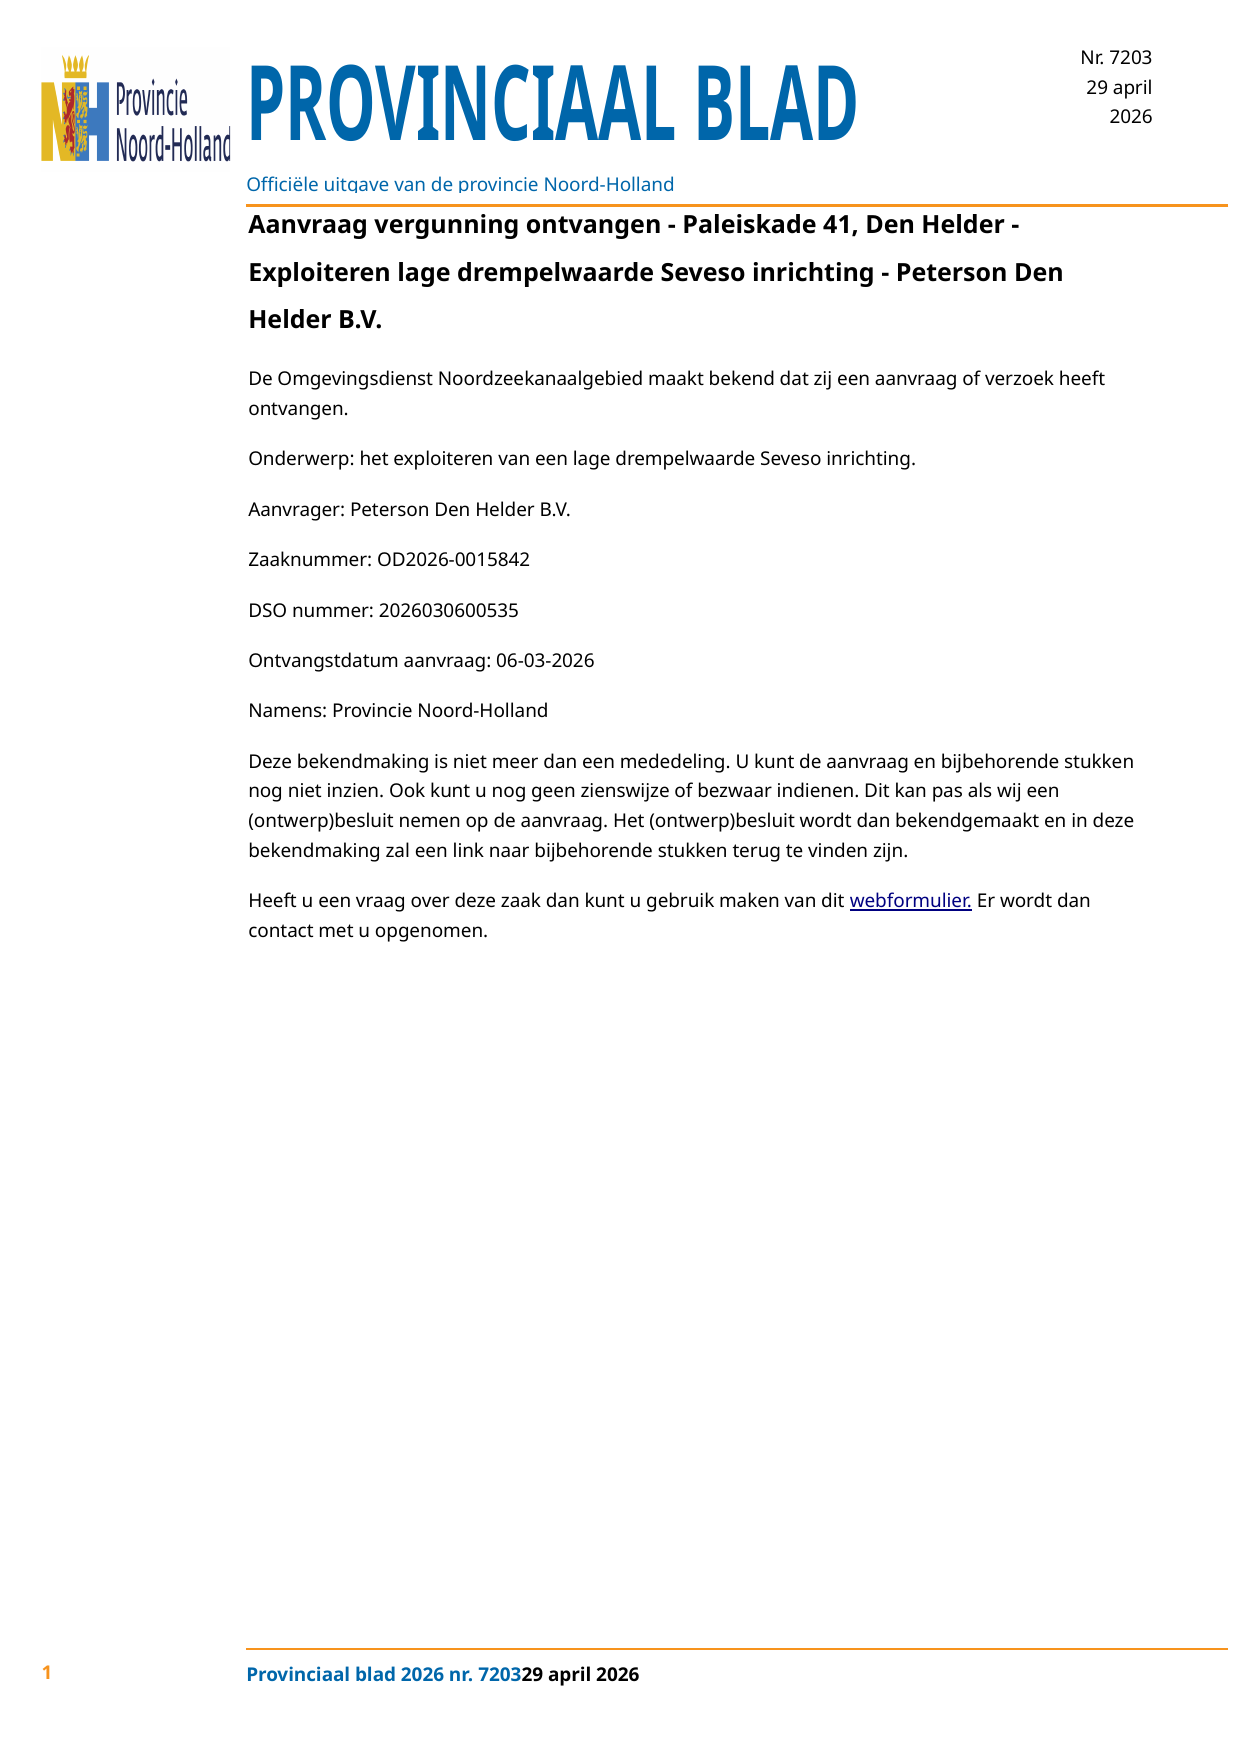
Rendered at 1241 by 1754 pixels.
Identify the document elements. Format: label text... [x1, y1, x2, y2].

text Heeft u een vraag over deze zaak dan kunt u gebruik maken van dit webformulier. Er wordt dan contact met u opgenomen. [248, 887, 1152, 942]
text Ontvangstdatum aanvraag: 06-03-2026 [248, 647, 1152, 673]
text Onderwerp: het exploiteren van een lage drempelwaarde Seveso inrichting. [248, 446, 1152, 471]
picture [41, 47, 231, 172]
text De Omgevingsdienst Noordzeekanaalgebied maakt bekend dat zij een aanvraag of verzoek heeft ontvangen. [248, 366, 1152, 421]
text Deze bekendmaking is niet meer dan een mededeling. U kunt de aanvraag en bijbehorende stukken nog niet inzien. Ook kunt u nog geen zienswijze of bezwaar indienen. Dit kan pas als wij een (ontwerp)besluit nemen op de aanvraag. Het (ontwerp)besluit wordt dan bekendgemaakt en in deze bekendmaking zal een link naar bijbehorende stukken terug te vinden zijn. [248, 748, 1152, 862]
text Zaaknummer: OD2026-0015842 [248, 546, 1152, 572]
text Namens: Provincie Noord-Holland [248, 698, 1152, 723]
text DSO nummer: 2026030600535 [248, 597, 1152, 622]
text Aanvraag vergunning ontvangen - Paleiskade 41, Den Helder - Exploiteren lage drempelwaarde Seveso inrichting - Peterson Den Helder B.V. [248, 207, 1152, 336]
text Aanvrager: Peterson Den Helder B.V. [248, 496, 1152, 522]
